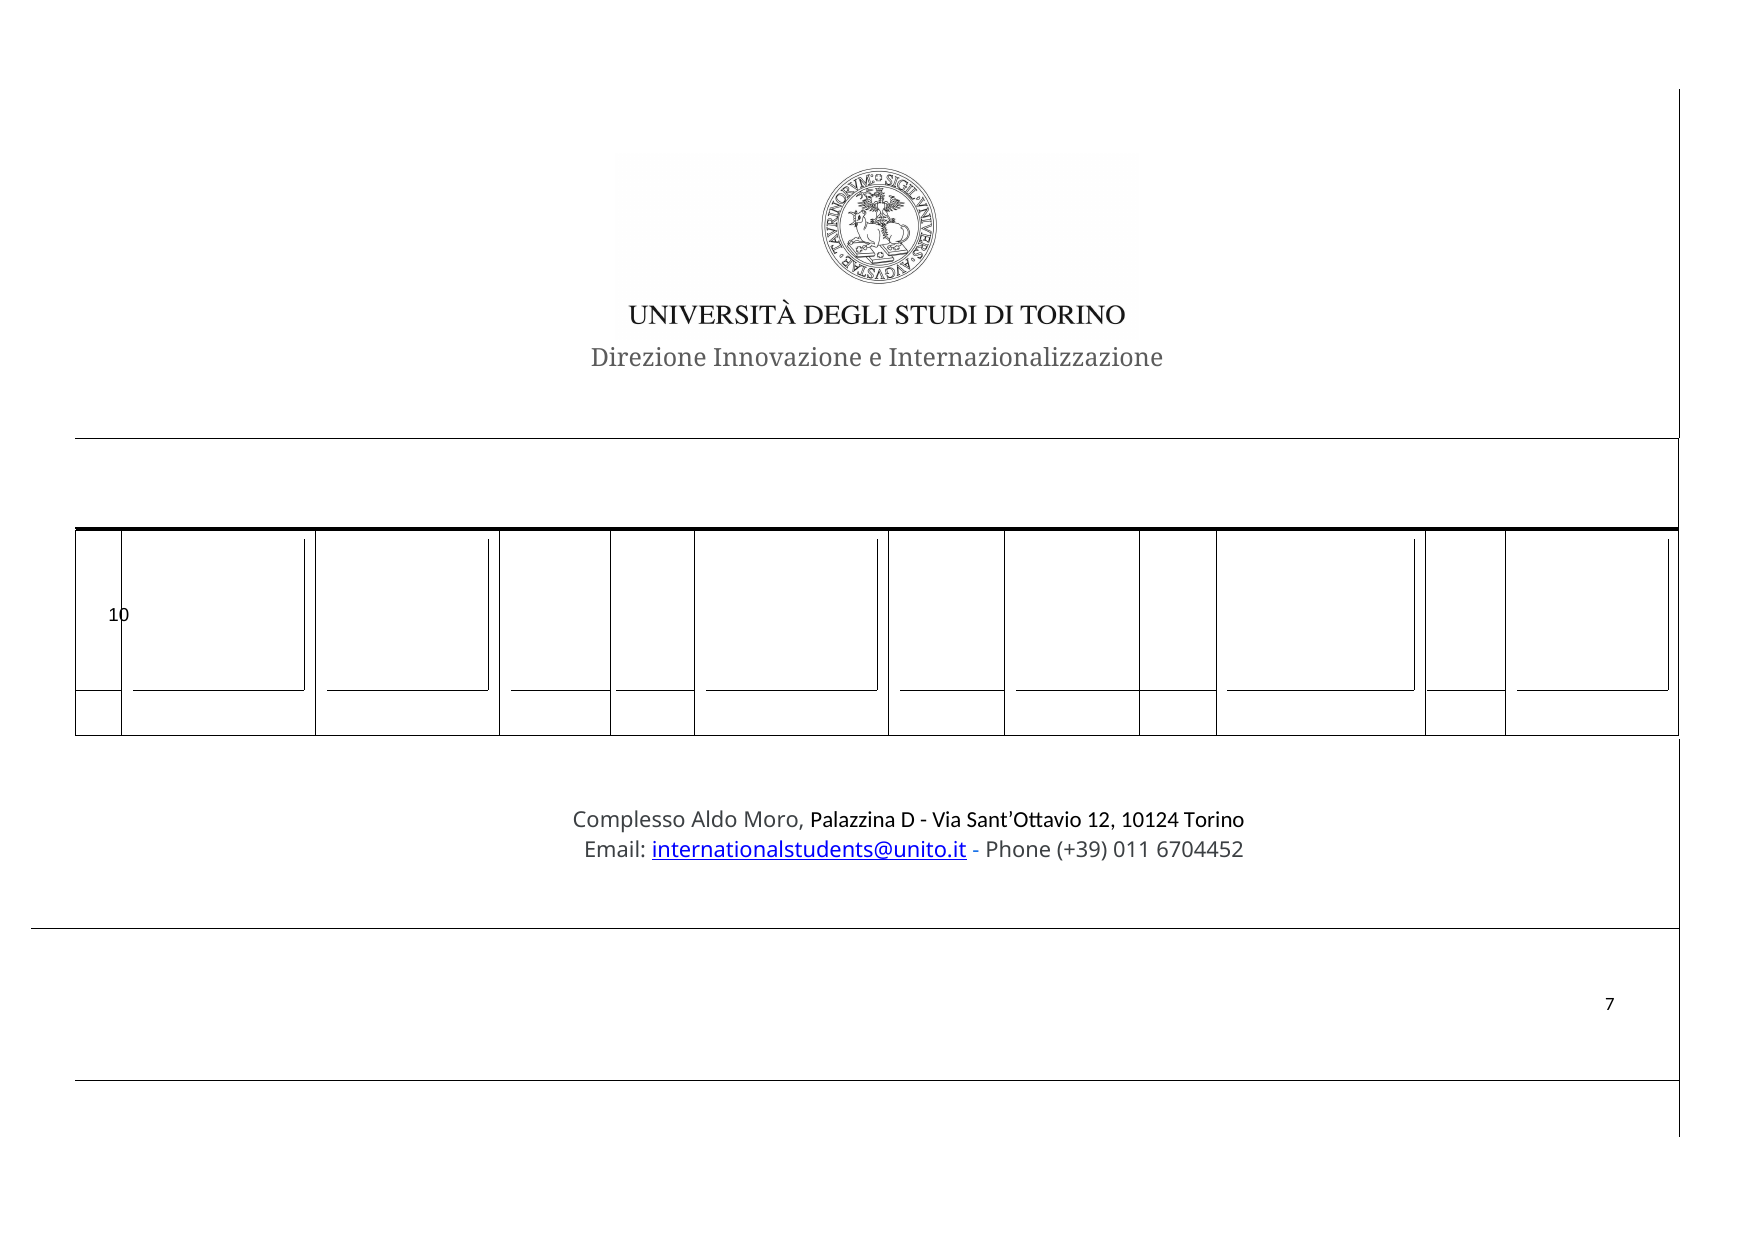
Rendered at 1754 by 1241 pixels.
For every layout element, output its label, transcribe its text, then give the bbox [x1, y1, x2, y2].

table_cell [1217, 531, 1425, 734]
table_cell 10 [76, 531, 121, 690]
table_cell 10 [76, 691, 121, 734]
table_cell [1140, 691, 1216, 734]
table_cell [500, 531, 610, 734]
table_cell [1005, 531, 1139, 734]
table_cell [122, 609, 126, 620]
table_cell [695, 531, 888, 734]
table_cell [1140, 531, 1216, 690]
table_cell [1506, 531, 1678, 734]
table_cell [889, 531, 1004, 734]
table_cell [1426, 531, 1505, 734]
table_cell [316, 531, 499, 734]
table_cell [611, 531, 694, 734]
table_cell [122, 531, 315, 734]
